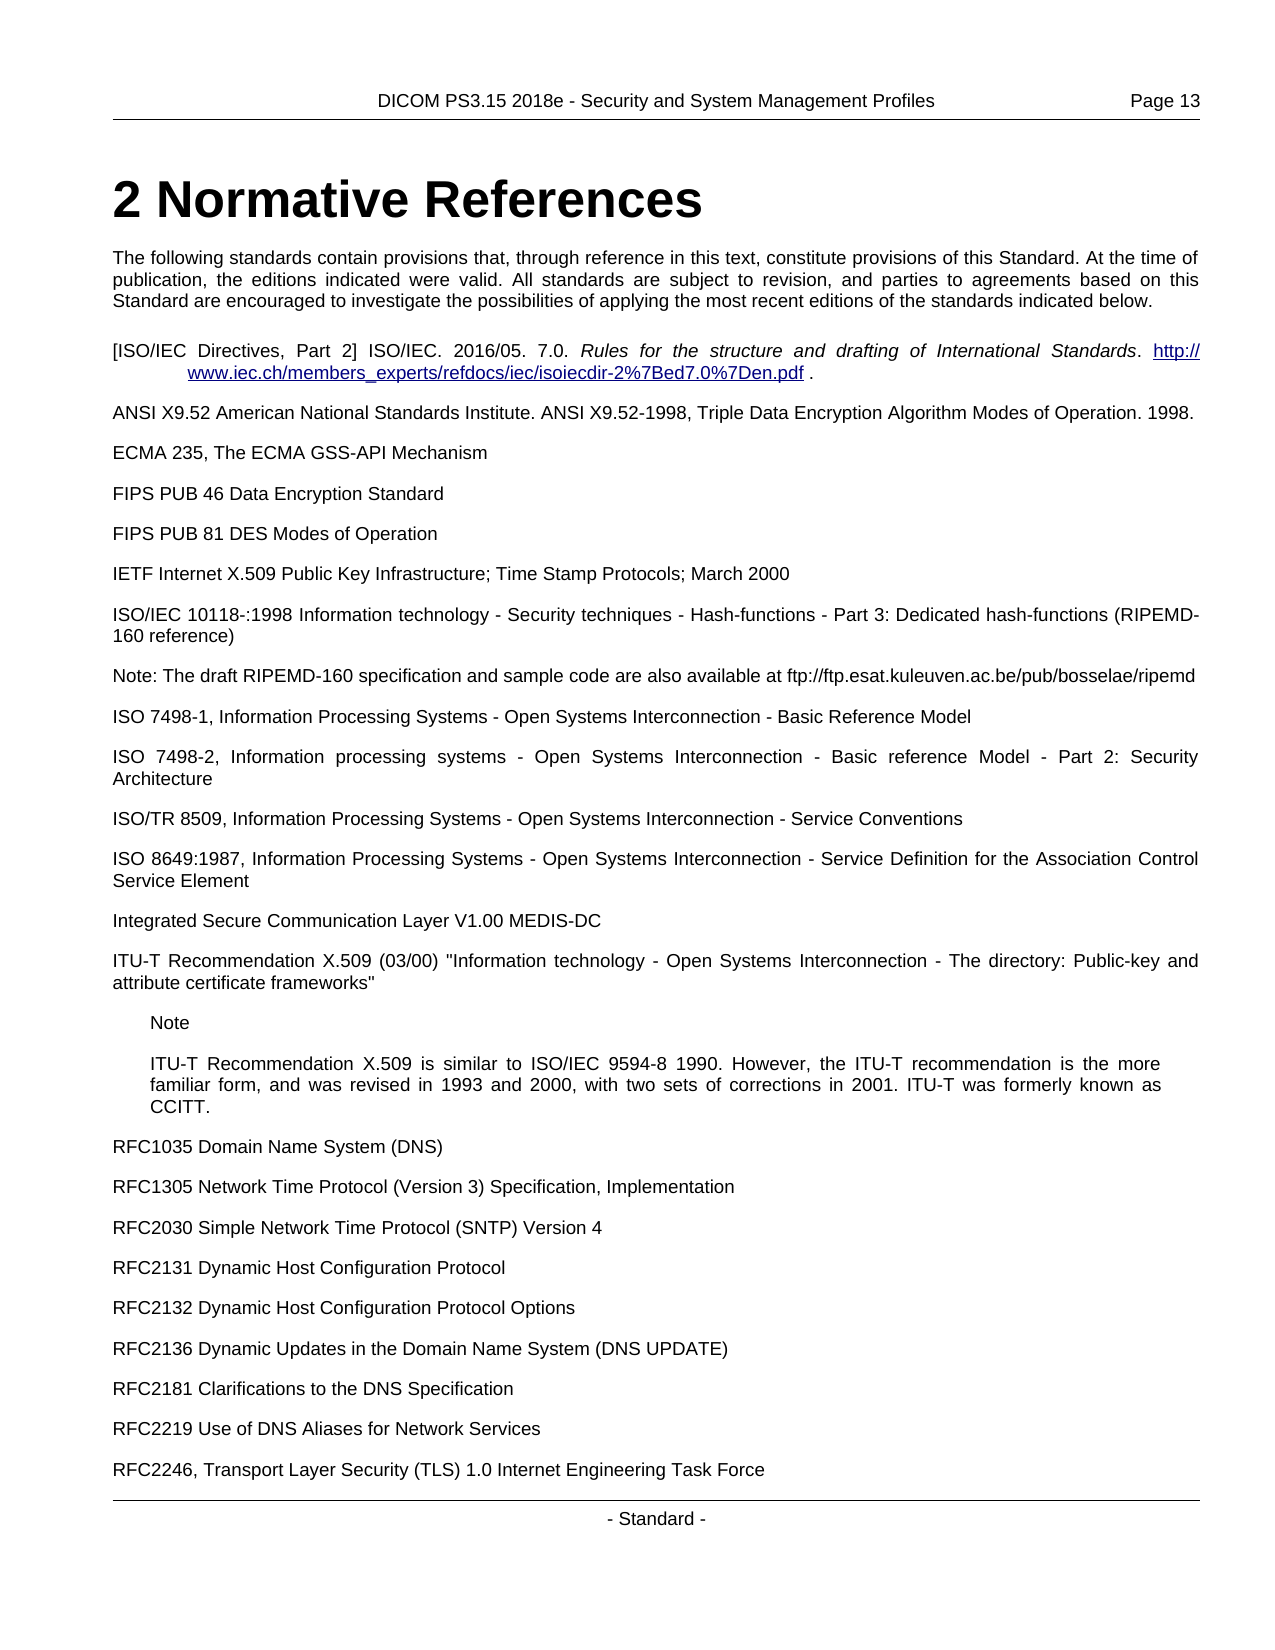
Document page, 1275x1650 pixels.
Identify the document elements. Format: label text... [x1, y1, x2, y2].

text FIPS PUB 81 DES Modes of Operation [112, 523, 1200, 544]
text RFC2030 Simple Network Time Protocol (SNTP) Version 4 [112, 1216, 1200, 1238]
text FIPS PUB 46 Data Encryption Standard [112, 482, 1200, 504]
text Note: The draft RIPEMD-160 specification and sample code are also available at ftp://ftp.esat.kuleuven.ac.be/pub/bosselae/ripemd [112, 665, 1200, 687]
text Note [150, 1012, 1162, 1034]
text ISO 8649:1987, Information Processing Systems - Open Systems Interconnection - Service Definition for the Association Control Service Element [112, 848, 1200, 891]
text [ISO/IEC Directives, Part 2] ISO/IEC. 2016/05. 7.0. Rules for the structure and drafting of International Standards. http://​www.iec.ch/​members_experts/​refdocs/​iec/​isoiecdir-2%7Bed7.0%7Den.pdf . [112, 340, 1200, 383]
text RFC2246, Transport Layer Security (TLS) 1.0 Internet Engineering Task Force [112, 1458, 1200, 1480]
text ANSI X9.52 American National Standards Institute. ANSI X9.52-1998, Triple Data Encryption Algorithm Modes of Operation. 1998. [112, 402, 1200, 423]
text ISO 7498-1, Information Processing Systems - Open Systems Interconnection - Basic Reference Model [112, 706, 1200, 727]
text RFC2219 Use of DNS Aliases for Network Services [112, 1418, 1200, 1439]
text The following standards contain provisions that, through reference in this text, constitute provisions of this Standard. At the time of publication, the editions indicated were valid. All standards are subject to revision, and parties to agreements based on this Standard are encouraged to investigate the possibilities of applying the most recent editions of the standards indicated below. [112, 247, 1200, 312]
text RFC1035 Domain Name System (DNS) [112, 1136, 1200, 1157]
text ISO/IEC 10118-:1998 Information technology - Security techniques - Hash-functions - Part 3: Dedicated hash-functions (RIPEMD-160 reference) [112, 603, 1200, 646]
text IETF Internet X.509 Public Key Infrastructure; Time Stamp Protocols; March 2000 [112, 563, 1200, 584]
text ITU-T Recommendation X.509 is similar to ISO/IEC 9594-8 1990. However, the ITU-T recommendation is the more familiar form, and was revised in 1993 and 2000, with two sets of corrections in 2001. ITU-T was formerly known as CCITT. [150, 1052, 1162, 1117]
text RFC2132 Dynamic Host Configuration Protocol Options [112, 1297, 1200, 1319]
text ITU-T Recommendation X.509 (03/00) "Information technology - Open Systems Interconnection - The directory: Public-key and attribute certificate frameworks" [112, 950, 1200, 993]
text RFC2131 Dynamic Host Configuration Protocol [112, 1257, 1200, 1278]
text ISO 7498-2, Information processing systems - Open Systems Interconnection - Basic reference Model - Part 2: Security Architecture [112, 746, 1200, 789]
text RFC2181 Clarifications to the DNS Specification [112, 1378, 1200, 1399]
text 2 Normative References [112, 169, 1200, 228]
text RFC2136 Dynamic Updates in the Domain Name System (DNS UPDATE) [112, 1337, 1200, 1359]
text Integrated Secure Communication Layer V1.00 MEDIS-DC [112, 910, 1200, 931]
text RFC1305 Network Time Protocol (Version 3) Specification, Implementation [112, 1176, 1200, 1198]
text ISO/TR 8509, Information Processing Systems - Open Systems Interconnection - Service Conventions [112, 808, 1200, 829]
text ECMA 235, The ECMA GSS-API Mechanism [112, 442, 1200, 464]
